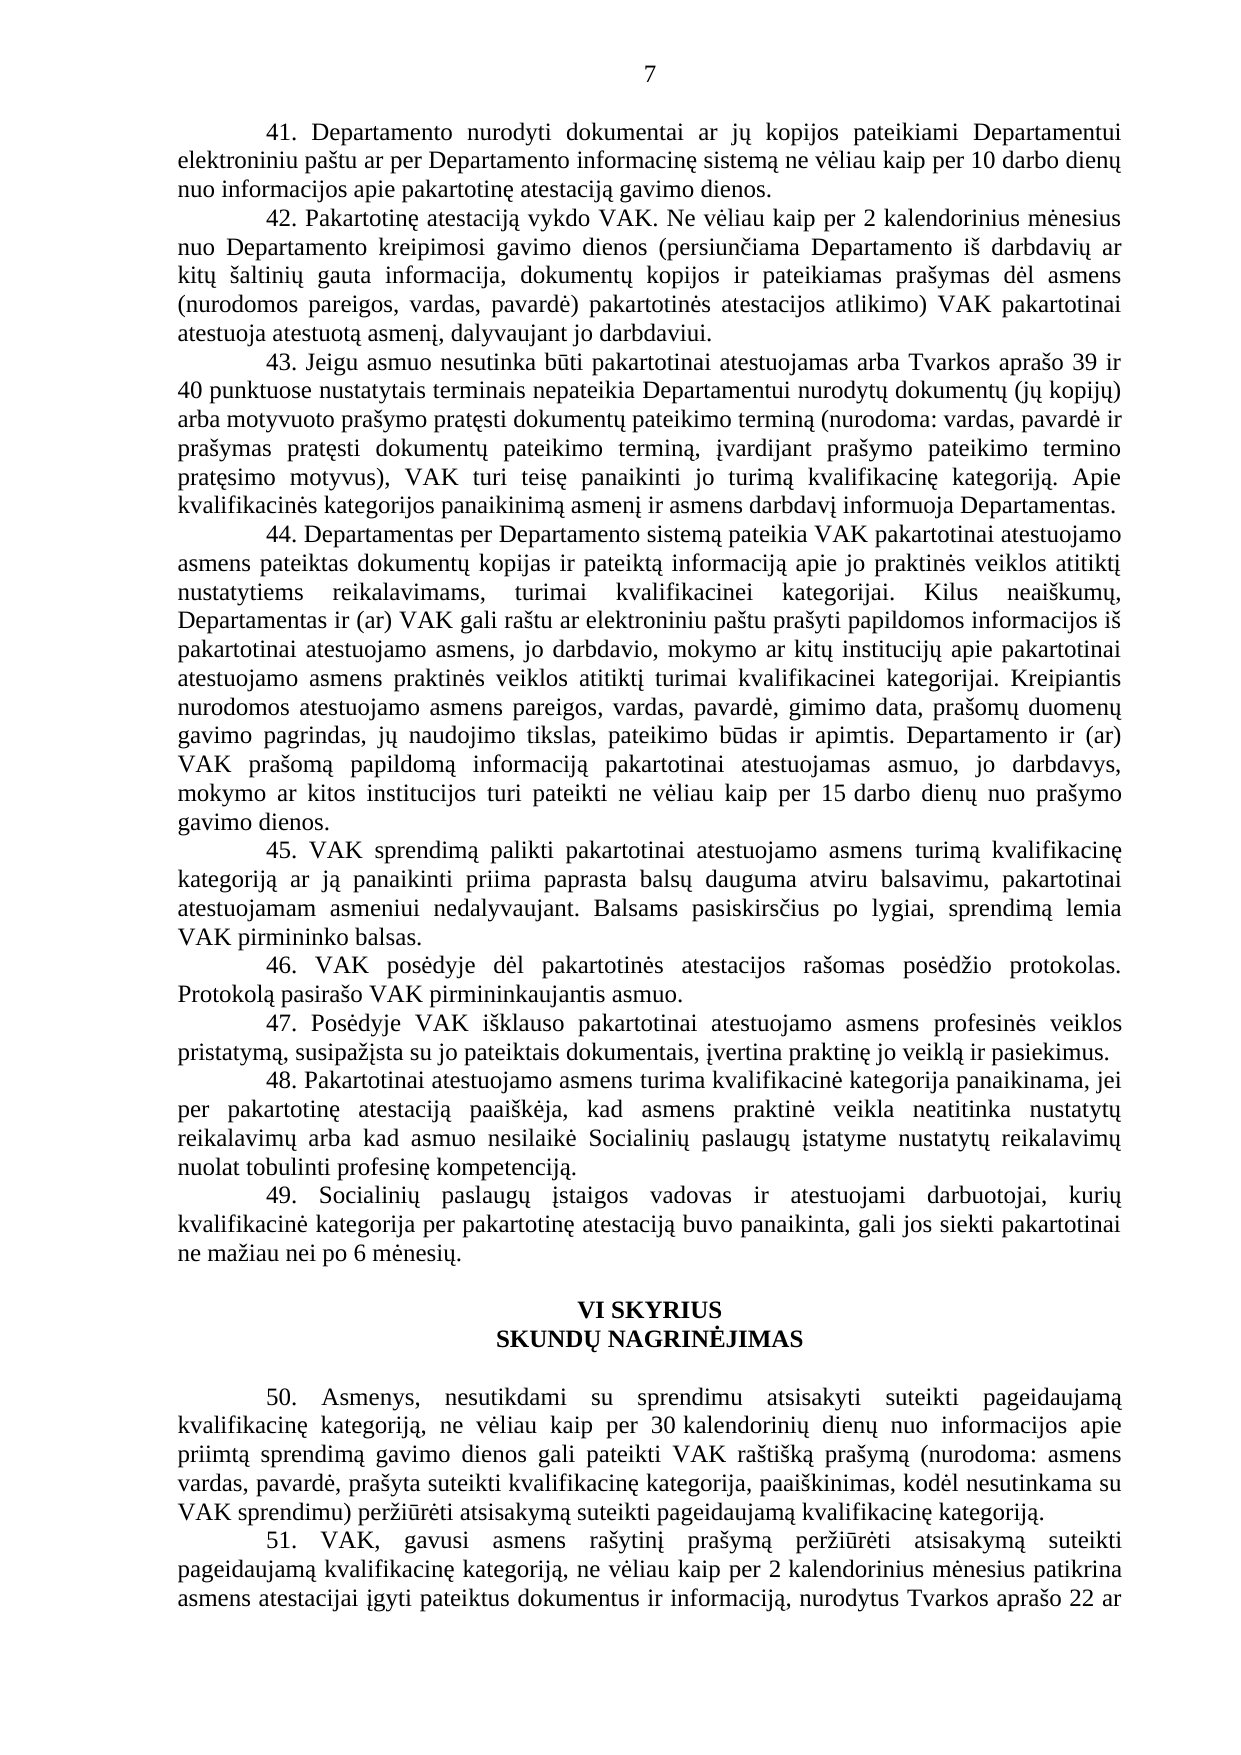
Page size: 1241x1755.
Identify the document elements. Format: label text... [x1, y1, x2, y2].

text 43. Jeigu asmuo nesutinka būti pakartotinai atestuojamas arba Tvarkos aprašo 39 ir 40 punktuose nustatytais terminais nepateikia Departamentui nurodytų dokumentų (jų kopijų) arba motyvuoto prašymo pratęsti dokumentų pateikimo terminą (nurodoma: vardas, pavardė ir prašymas pratęsti dokumentų pateikimo terminą, įvardijant prašymo pateikimo termino pratęsimo motyvus), VAK turi teisę panaikinti jo turimą kvalifikacinę kategoriją. Apie kvalifikacinės kategorijos panaikinimą asmenį ir asmens darbdavį informuoja Departamentas. [177, 347, 1122, 519]
text 44. Departamentas per Departamento sistemą pateikia VAK pakartotinai atestuojamo asmens pateiktas dokumentų kopijas ir pateiktą informaciją apie jo praktinės veiklos atitiktį nustatytiems reikalavimams, turimai kvalifikacinei kategorijai. Kilus neaiškumų, Departamentas ir (ar) VAK gali raštu ar elektroniniu paštu prašyti papildomos informacijos iš pakartotinai atestuojamo asmens, jo darbdavio, mokymo ar kitų institucijų apie pakartotinai atestuojamo asmens praktinės veiklos atitiktį turimai kvalifikacinei kategorijai. Kreipiantis nurodomos atestuojamo asmens pareigos, vardas, pavardė, gimimo data, prašomų duomenų gavimo pagrindas, jų naudojimo tikslas, pateikimo būdas ir apimtis. Departamento ir (ar) VAK prašomą papildomą informaciją pakartotinai atestuojamas asmuo, jo darbdavys, mokymo ar kitos institucijos turi pateikti ne vėliau kaip per 15 darbo dienų nuo prašymo gavimo dienos. [177, 519, 1122, 835]
text 46. VAK posėdyje dėl pakartotinės atestacijos rašomas posėdžio protokolas. Protokolą pasirašo VAK pirmininkaujantis asmuo. [177, 950, 1122, 1008]
text 48. Pakartotinai atestuojamo asmens turima kvalifikacinė kategorija panaikinama, jei per pakartotinę atestaciją paaiškėja, kad asmens praktinė veikla neatitinka nustatytų reikalavimų arba kad asmuo nesilaikė Socialinių paslaugų įstatyme nustatytų reikalavimų nuolat tobulinti profesinę kompetenciją. [177, 1065, 1122, 1180]
text VI SKYRIUS [177, 1295, 1122, 1324]
text SKUNDŲ NAGRINĖJIMAS [177, 1324, 1122, 1353]
text 45. VAK sprendimą palikti pakartotinai atestuojamo asmens turimą kvalifikacinę kategoriją ar ją panaikinti priima paprasta balsų dauguma atviru balsavimu, pakartotinai atestuojamam asmeniui nedalyvaujant. Balsams pasiskirsčius po lygiai, sprendimą lemia VAK pirmininko balsas. [177, 835, 1122, 950]
text 47. Posėdyje VAK išklauso pakartotinai atestuojamo asmens profesinės veiklos pristatymą, susipažįsta su jo pateiktais dokumentais, įvertina praktinę jo veiklą ir pasiekimus. [177, 1008, 1122, 1065]
text 42. Pakartotinę atestaciją vykdo VAK. Ne vėliau kaip per 2 kalendorinius mėnesius nuo Departamento kreipimosi gavimo dienos (persiunčiama Departamento iš darbdavių ar kitų šaltinių gauta informacija, dokumentų kopijos ir pateikiamas prašymas dėl asmens (nurodomos pareigos, vardas, pavardė) pakartotinės atestacijos atlikimo) VAK pakartotinai atestuoja atestuotą asmenį, dalyvaujant jo darbdaviui. [177, 203, 1122, 347]
text 41. Departamento nurodyti dokumentai ar jų kopijos pateikiami Departamentui elektroniniu paštu ar per Departamento informacinę sistemą ne vėliau kaip per 10 darbo dienų nuo informacijos apie pakartotinę atestaciją gavimo dienos. [177, 117, 1122, 203]
text 51. VAK, gavusi asmens rašytinį prašymą peržiūrėti atsisakymą suteikti pageidaujamą kvalifikacinę kategoriją, ne vėliau kaip per 2 kalendorinius mėnesius patikrina asmens atestacijai įgyti pateiktus dokumentus ir informaciją, nurodytus Tvarkos aprašo 22 ar [177, 1525, 1122, 1612]
text 50. Asmenys, nesutikdami su sprendimu atsisakyti suteikti pageidaujamą kvalifikacinę kategoriją, ne vėliau kaip per 30 kalendorinių dienų nuo informacijos apie priimtą sprendimą gavimo dienos gali pateikti VAK raštišką prašymą (nurodoma: asmens vardas, pavardė, prašyta suteikti kvalifikacinę kategorija, paaiškinimas, kodėl nesutinkama su VAK sprendimu) peržiūrėti atsisakymą suteikti pageidaujamą kvalifikacinę kategoriją. [177, 1382, 1122, 1525]
text 49. Socialinių paslaugų įstaigos vadovas ir atestuojami darbuotojai, kurių kvalifikacinė kategorija per pakartotinę atestaciją buvo panaikinta, gali jos siekti pakartotinai ne mažiau nei po 6 mėnesių. [177, 1180, 1122, 1267]
